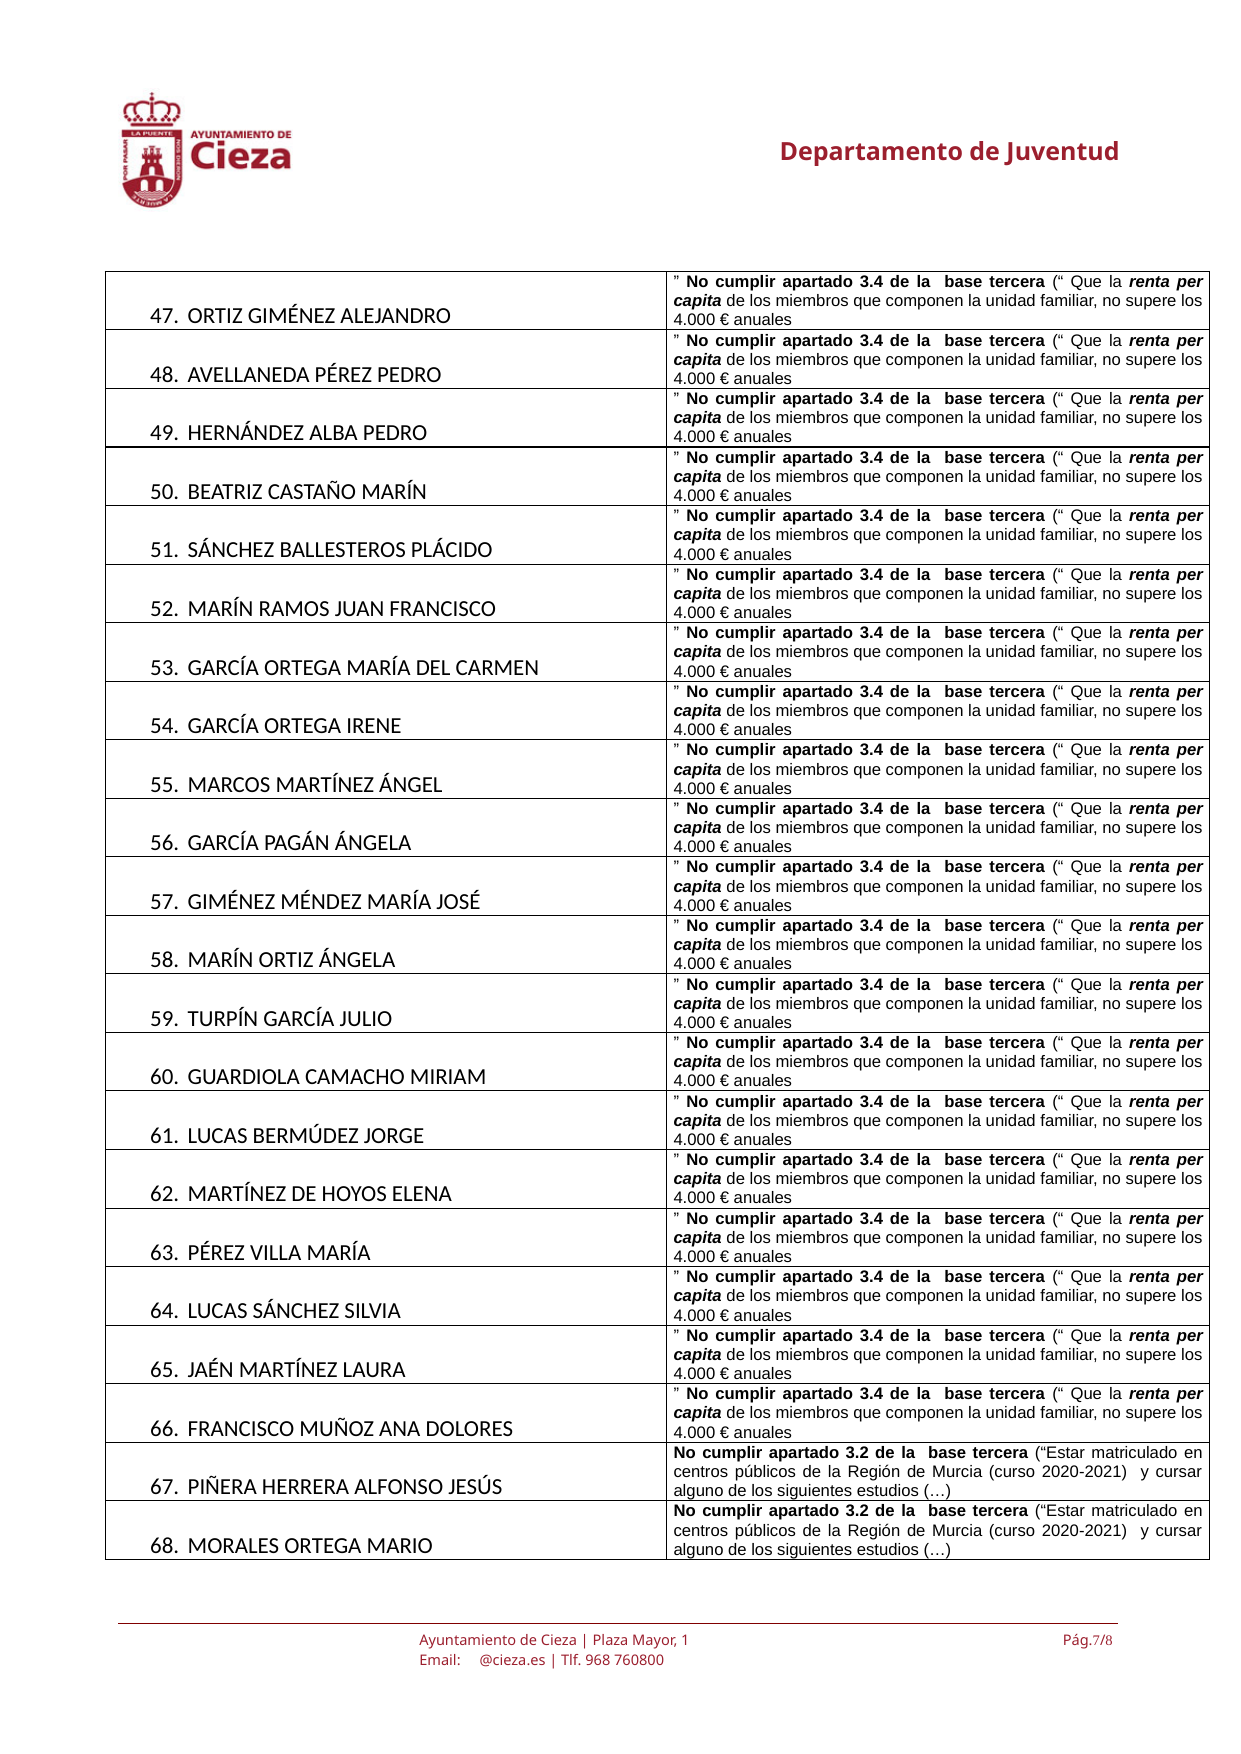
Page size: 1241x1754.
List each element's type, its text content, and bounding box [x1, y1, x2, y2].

table_cell TURPÍN GARCÍA JULIO [106, 974, 666, 1032]
table_cell ” No cumplir apartado 3.4 de la base tercera (“ Que la renta per capita de los miembros que componen la unidad familiar, no supere los 4.000 € anuales [667, 740, 1209, 798]
table_cell No cumplir apartado 3.2 de la base tercera (“Estar matriculado en centros públicos de la Región de Murcia (curso 2020-2021) y cursar alguno de los siguientes estudios (…) [667, 1443, 1209, 1500]
table_cell ” No cumplir apartado 3.4 de la base tercera (“ Que la renta per capita de los miembros que componen la unidad familiar, no supere los 4.000 € anuales [667, 272, 1209, 329]
table_cell ” No cumplir apartado 3.4 de la base tercera (“ Que la renta per capita de los miembros que componen la unidad familiar, no supere los 4.000 € anuales [667, 1326, 1209, 1383]
table_cell FRANCISCO MUÑOZ ANA DOLORES [106, 1384, 666, 1442]
table_cell ” No cumplir apartado 3.4 de la base tercera (“ Que la renta per capita de los miembros que componen la unidad familiar, no supere los 4.000 € anuales [667, 916, 1209, 973]
table_cell ” No cumplir apartado 3.4 de la base tercera (“ Que la renta per capita de los miembros que componen la unidad familiar, no supere los 4.000 € anuales [667, 857, 1209, 915]
table_cell ” No cumplir apartado 3.4 de la base tercera (“ Que la renta per capita de los miembros que componen la unidad familiar, no supere los 4.000 € anuales [667, 565, 1209, 622]
table_cell GARCÍA ORTEGA MARÍA DEL CARMEN [106, 623, 666, 681]
table_cell ” No cumplir apartado 3.4 de la base tercera (“ Que la renta per capita de los miembros que componen la unidad familiar, no supere los 4.000 € anuales [667, 623, 1209, 681]
table_cell LUCAS SÁNCHEZ SILVIA [106, 1267, 666, 1324]
table_cell PIÑERA HERRERA ALFONSO JESÚS [106, 1443, 666, 1500]
table_cell ” No cumplir apartado 3.4 de la base tercera (“ Que la renta per capita de los miembros que componen la unidad familiar, no supere los 4.000 € anuales [667, 1267, 1209, 1324]
table_cell MORALES ORTEGA MARIO [106, 1501, 666, 1559]
table_cell ” No cumplir apartado 3.4 de la base tercera (“ Que la renta per capita de los miembros que componen la unidad familiar, no supere los 4.000 € anuales [667, 1384, 1209, 1442]
table_cell BEATRIZ CASTAÑO MARÍN [106, 448, 666, 505]
table_cell ” No cumplir apartado 3.4 de la base tercera (“ Que la renta per capita de los miembros que componen la unidad familiar, no supere los 4.000 € anuales [667, 974, 1209, 1032]
table_cell ” No cumplir apartado 3.4 de la base tercera (“ Que la renta per capita de los miembros que componen la unidad familiar, no supere los 4.000 € anuales [667, 1150, 1209, 1207]
table_cell GIMÉNEZ MÉNDEZ MARÍA JOSÉ [106, 857, 666, 915]
table_cell ” No cumplir apartado 3.4 de la base tercera (“ Que la renta per capita de los miembros que componen la unidad familiar, no supere los 4.000 € anuales [667, 506, 1209, 563]
table_cell MARTÍNEZ DE HOYOS ELENA [106, 1150, 666, 1207]
table_cell ” No cumplir apartado 3.4 de la base tercera (“ Que la renta per capita de los miembros que componen la unidad familiar, no supere los 4.000 € anuales [667, 330, 1209, 388]
table_cell AVELLANEDA PÉREZ PEDRO [106, 330, 666, 388]
table_cell ” No cumplir apartado 3.4 de la base tercera (“ Que la renta per capita de los miembros que componen la unidad familiar, no supere los 4.000 € anuales [667, 389, 1209, 446]
table_cell HERNÁNDEZ ALBA PEDRO [106, 389, 666, 446]
table_cell SÁNCHEZ BALLESTEROS PLÁCIDO [106, 506, 666, 563]
table_cell ” No cumplir apartado 3.4 de la base tercera (“ Que la renta per capita de los miembros que componen la unidad familiar, no supere los 4.000 € anuales [667, 1033, 1209, 1090]
table_cell GARCÍA PAGÁN ÁNGELA [106, 799, 666, 856]
table_cell ” No cumplir apartado 3.4 de la base tercera (“ Que la renta per capita de los miembros que componen la unidad familiar, no supere los 4.000 € anuales [667, 799, 1209, 856]
table_cell ” No cumplir apartado 3.4 de la base tercera (“ Que la renta per capita de los miembros que componen la unidad familiar, no supere los 4.000 € anuales [667, 1209, 1209, 1266]
table_cell ORTIZ GIMÉNEZ ALEJANDRO [106, 272, 666, 329]
table_cell ” No cumplir apartado 3.4 de la base tercera (“ Que la renta per capita de los miembros que componen la unidad familiar, no supere los 4.000 € anuales [667, 682, 1209, 739]
table_cell No cumplir apartado 3.2 de la base tercera (“Estar matriculado en centros públicos de la Región de Murcia (curso 2020-2021) y cursar alguno de los siguientes estudios (…) [667, 1501, 1209, 1559]
table_cell MARÍN ORTIZ ÁNGELA [106, 916, 666, 973]
table_cell ” No cumplir apartado 3.4 de la base tercera (“ Que la renta per capita de los miembros que componen la unidad familiar, no supere los 4.000 € anuales [667, 1091, 1209, 1149]
table_cell JAÉN MARTÍNEZ LAURA [106, 1326, 666, 1383]
table_cell MARÍN RAMOS JUAN FRANCISCO [106, 565, 666, 622]
table_cell MARCOS MARTÍNEZ ÁNGEL [106, 740, 666, 798]
table_cell GUARDIOLA CAMACHO MIRIAM [106, 1033, 666, 1090]
table_cell GARCÍA ORTEGA IRENE [106, 682, 666, 739]
picture [118, 88, 295, 212]
table_cell LUCAS BERMÚDEZ JORGE [106, 1091, 666, 1149]
table_cell ” No cumplir apartado 3.4 de la base tercera (“ Que la renta per capita de los miembros que componen la unidad familiar, no supere los 4.000 € anuales [667, 448, 1209, 505]
table_cell PÉREZ VILLA MARÍA [106, 1209, 666, 1266]
